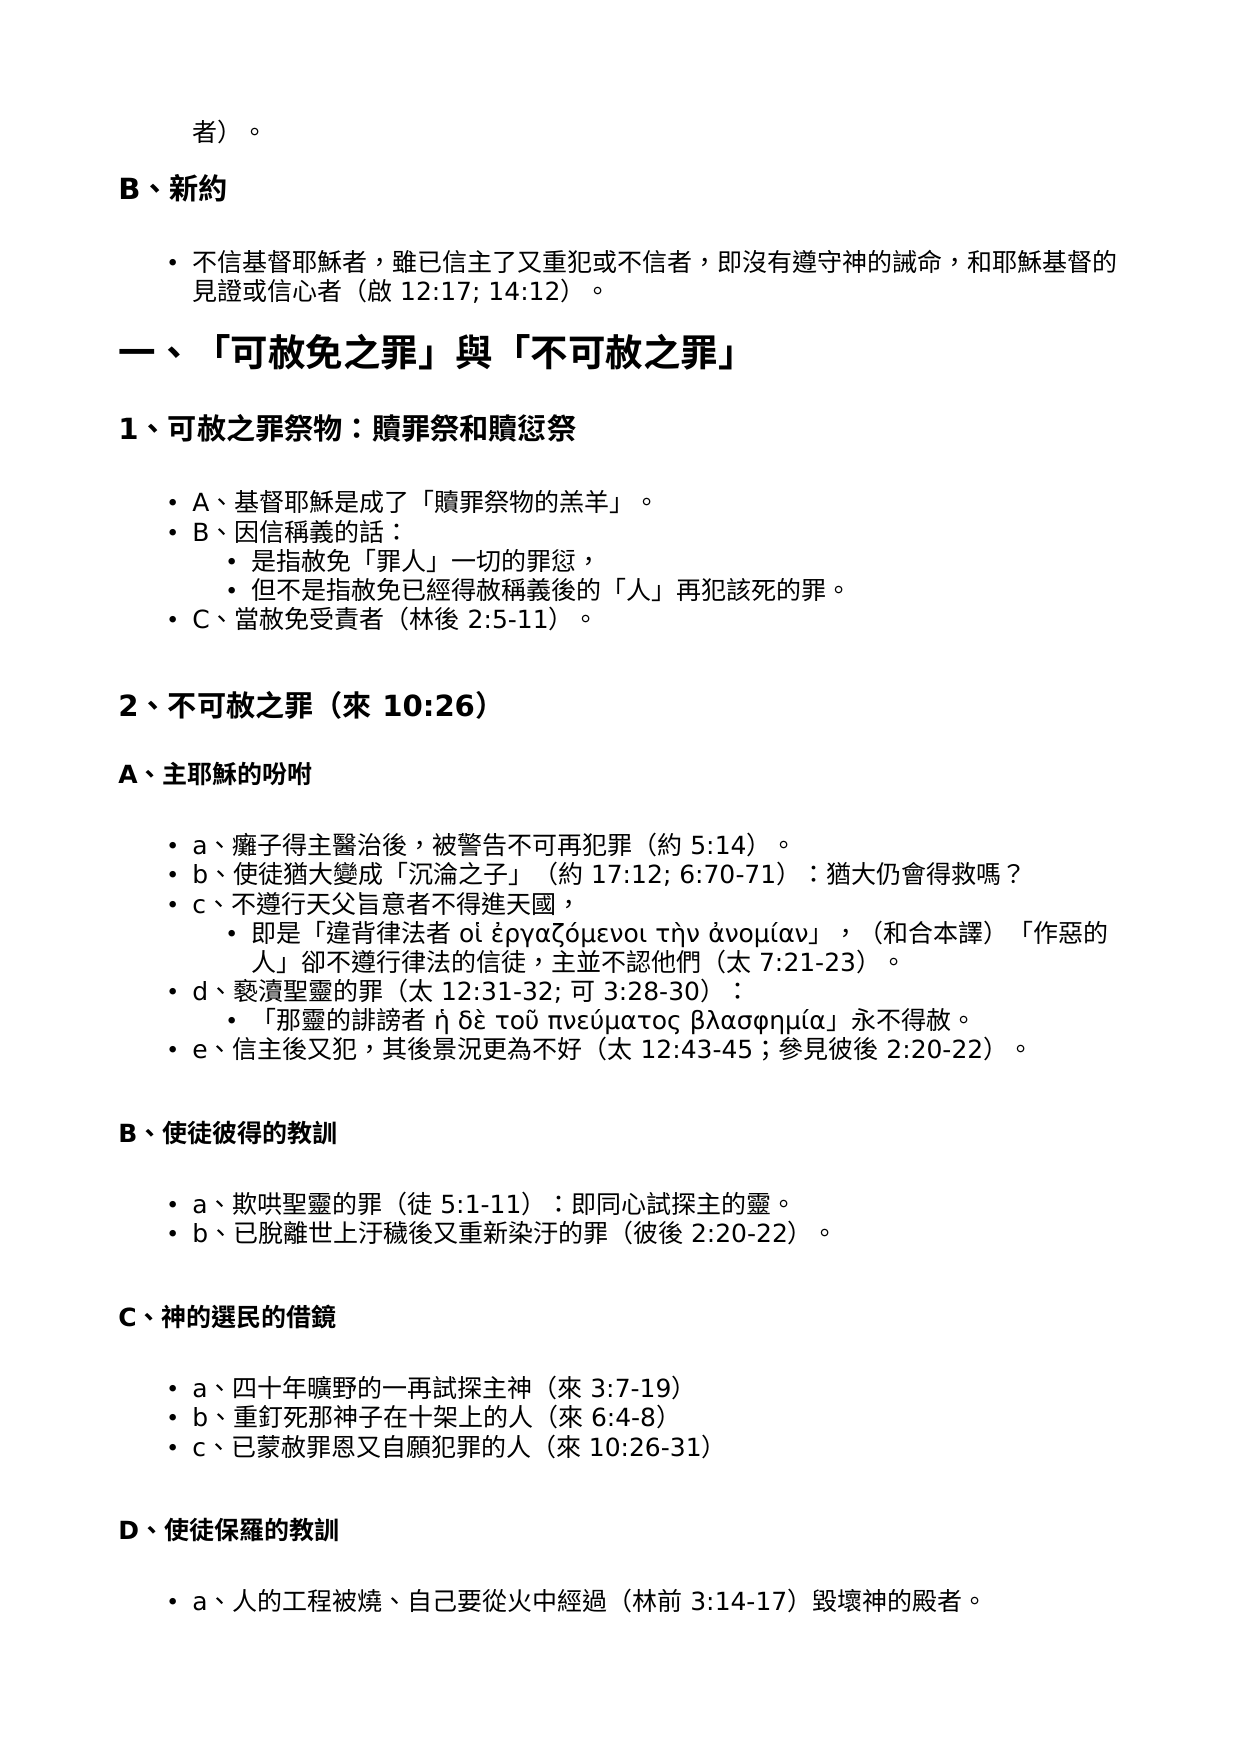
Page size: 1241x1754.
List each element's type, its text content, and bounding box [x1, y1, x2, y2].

subtitle D、使徒保羅的教訓 [118, 1516, 1122, 1546]
list c、不遵行天父旨意者不得進天國， [177, 890, 1122, 919]
subtitle 一、「可赦免之罪」與「不可赦之罪」 [118, 332, 1122, 375]
list a、欺哄聖靈的罪（徒 5:1-11）：即同心試探主的靈。 [177, 1191, 1122, 1220]
subtitle 1、可赦之罪祭物：贖罪祭和贖愆祭 [118, 413, 1122, 447]
subtitle B、新約 [118, 172, 1122, 206]
list 不信基督耶穌者，雖已信主了又重犯或不信者，即沒有遵守神的誡命，和耶穌基督的見證或信心者（啟 12:17; 14:12）。 [177, 248, 1122, 307]
list a、四十年曠野的一再試探主神（來 3:7-19） [177, 1374, 1122, 1404]
list 即是「違背律法者 οἱ ἐργαζόμενοι τὴν ἀνομίαν」，（和合本譯）「作惡的人」卻不遵行律法的信徒，主並不認他們（太 7:21-23）。 [236, 919, 1122, 977]
list d、褻瀆聖靈的罪（太 12:31-32; 可 3:28-30）： [177, 977, 1122, 1007]
list 但不是指赦免已經得赦稱義後的「人」再犯該死的罪。 [236, 576, 1122, 605]
list 者）。 [177, 118, 1122, 147]
subtitle B、使徒彼得的教訓 [118, 1119, 1122, 1148]
list B、因信稱義的話： [177, 518, 1122, 547]
list 是指赦免「罪人」一切的罪愆， [236, 547, 1122, 576]
list a、癱子得主醫治後，被警告不可再犯罪（約 5:14）。 [177, 832, 1122, 861]
subtitle 2、不可赦之罪（來 10:26） [118, 689, 1122, 723]
list b、重釘死那神子在十架上的人（來 6:4-8） [177, 1404, 1122, 1433]
list A、基督耶穌是成了「贖罪祭物的羔羊」。 [177, 489, 1122, 518]
list b、使徒猶大變成「沉淪之子」（約 17:12; 6:70-71）：猶大仍會得救嗎？ [177, 861, 1122, 890]
list C、當赦免受責者（林後 2:5-11）。 [177, 605, 1122, 634]
list 「那靈的誹謗者 ἡ δὲ τοῦ πνεύματος βλασφημία」永不得赦。 [236, 1007, 1122, 1036]
list c、已蒙赦罪恩又自願犯罪的人（來 10:26-31） [177, 1433, 1122, 1462]
list a、人的工程被燒、自己要從火中經過（林前 3:14-17）毀壞神的殿者。 [177, 1588, 1122, 1617]
subtitle C、神的選民的借鏡 [118, 1303, 1122, 1332]
list b、已脫離世上汙穢後又重新染汙的罪（彼後 2:20-22）。 [177, 1220, 1122, 1249]
subtitle A、主耶穌的吩咐 [118, 760, 1122, 789]
list e、信主後又犯，其後景況更為不好（太 12:43-45；參見彼後 2:20-22）。 [177, 1036, 1122, 1065]
